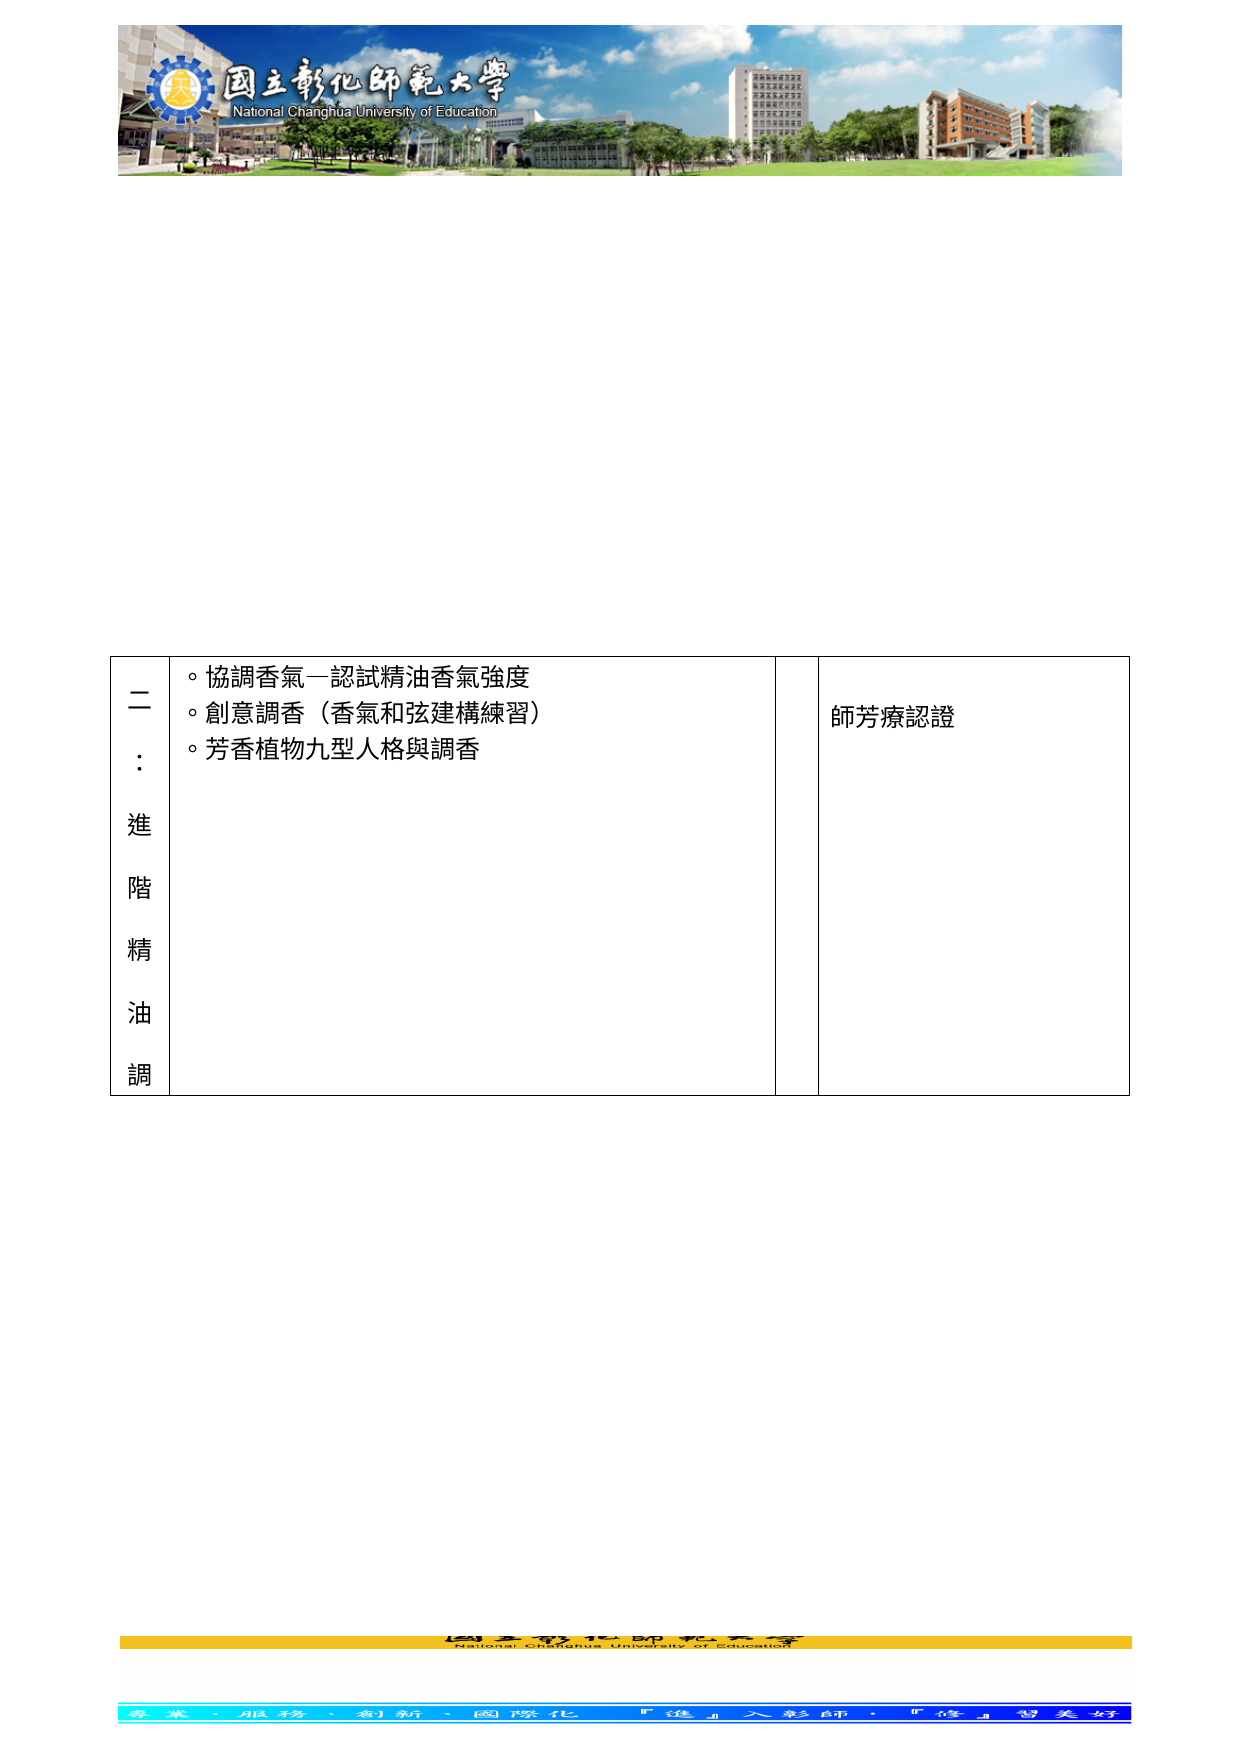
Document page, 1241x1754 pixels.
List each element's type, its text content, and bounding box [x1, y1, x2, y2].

table_cell [776, 657, 818, 1095]
table_cell 師芳療認證 [819, 657, 1129, 1095]
table_cell 二： 進階精油調 [111, 657, 169, 1095]
table_cell 。協調香氣—認試精油香氣強度 。創意調香（香氣和弦建構練習） 。芳香植物九型人格與調香 [170, 657, 775, 1095]
